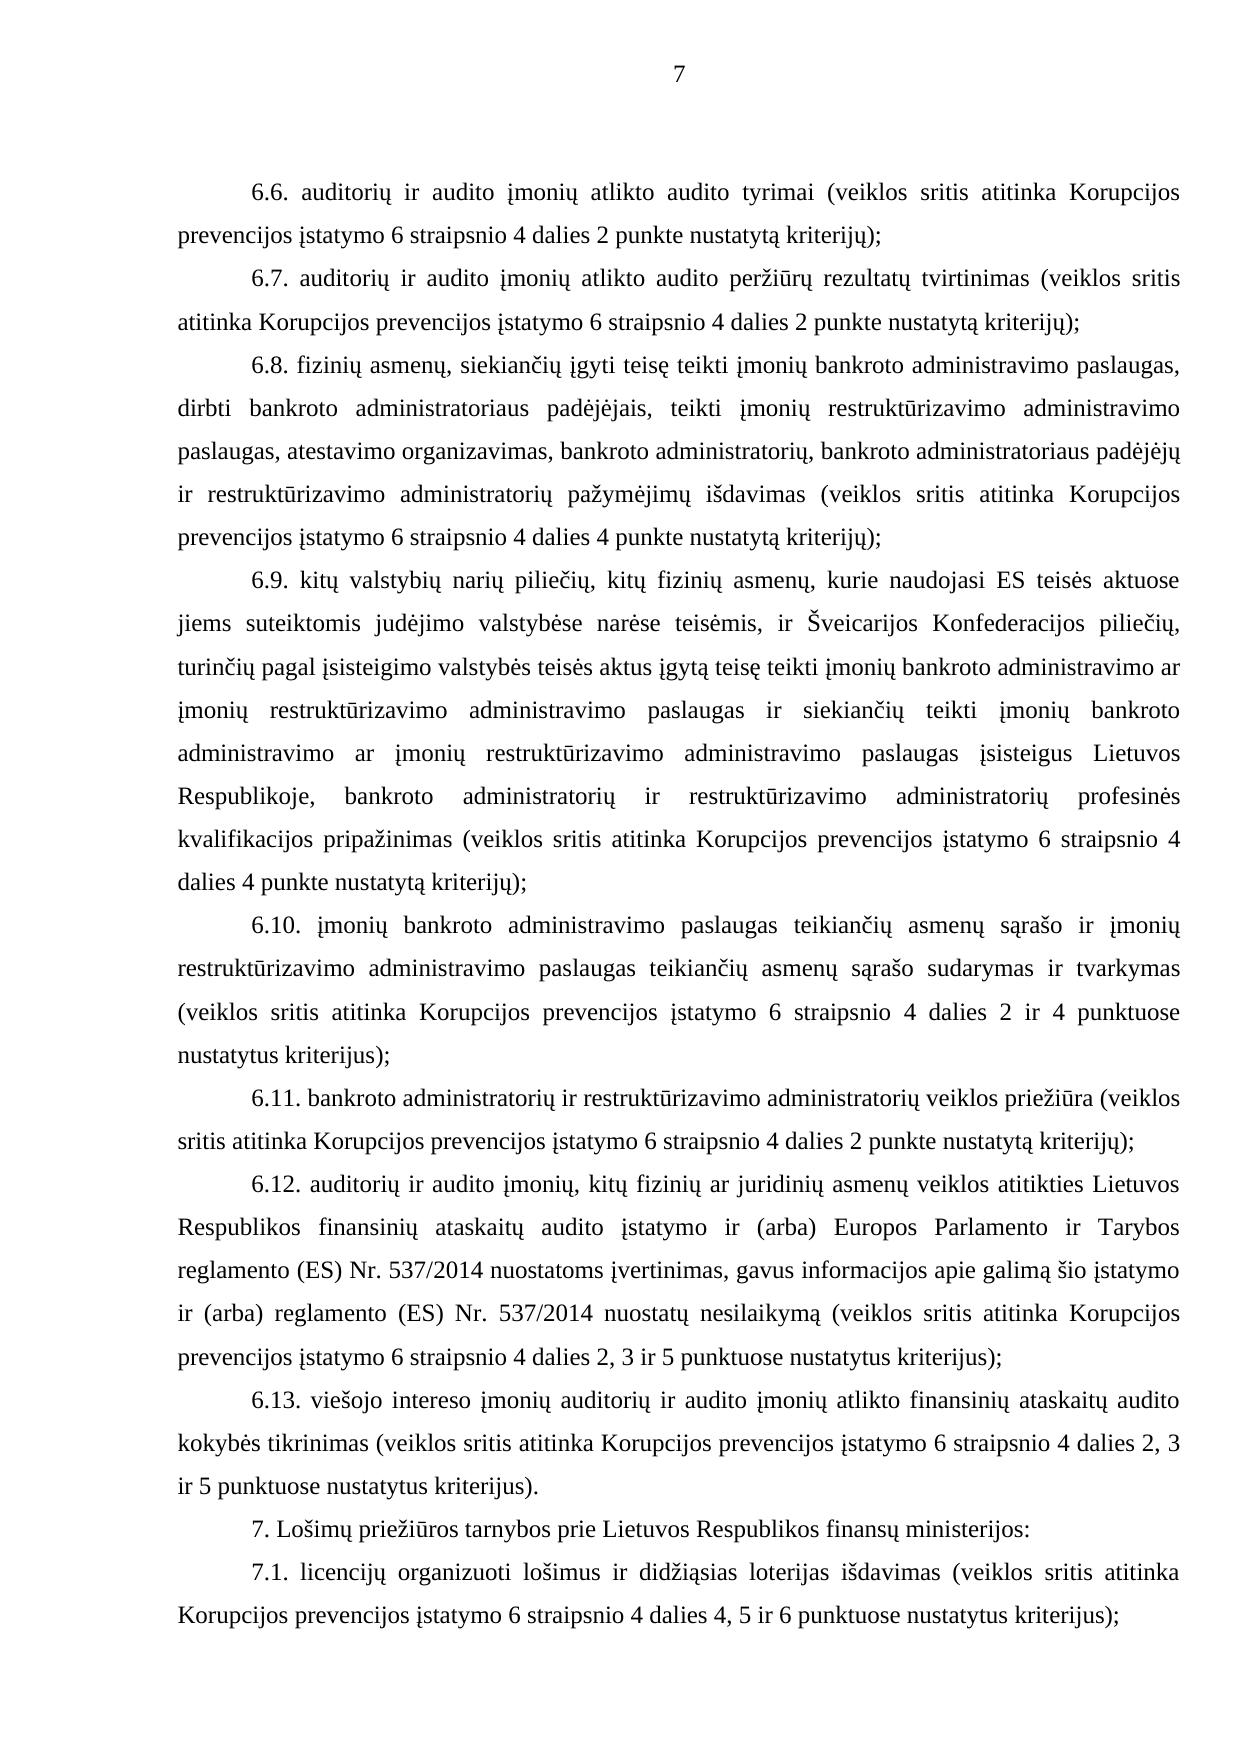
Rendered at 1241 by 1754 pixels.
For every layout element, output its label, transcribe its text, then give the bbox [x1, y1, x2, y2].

text 6.10. įmonių bankroto administravimo paslaugas teikiančių asmenų sąrašo ir įmonių restruktūrizavimo administravimo paslaugas teikiančių asmenų sąrašo sudarymas ir tvarkymas (veiklos sritis atitinka Korupcijos prevencijos įstatymo 6 straipsnio 4 dalies 2 ir 4 punktuose nustatytus kriterijus); [177, 910, 1181, 1068]
text 6.7. auditorių ir audito įmonių atlikto audito peržiūrų rezultatų tvirtinimas (veiklos sritis atitinka Korupcijos prevencijos įstatymo 6 straipsnio 4 dalies 2 punkte nustatytą kriterijų); [177, 263, 1181, 335]
text 6.11. bankroto administratorių ir restruktūrizavimo administratorių veiklos priežiūra (veiklos sritis atitinka Korupcijos prevencijos įstatymo 6 straipsnio 4 dalies 2 punkte nustatytą kriterijų); [177, 1083, 1181, 1155]
text 6.9. kitų valstybių narių piliečių, kitų fizinių asmenų, kurie naudojasi ES teisės aktuose jiems suteiktomis judėjimo valstybėse narėse teisėmis, ir Šveicarijos Konfederacijos piliečių, turinčių pagal įsisteigimo valstybės teisės aktus įgytą teisę teikti įmonių bankroto administravimo ar įmonių restruktūrizavimo administravimo paslaugas ir siekiančių teikti įmonių bankroto administravimo ar įmonių restruktūrizavimo administravimo paslaugas įsisteigus Lietuvos Respublikoje, bankroto administratorių ir restruktūrizavimo administratorių profesinės kvalifikacijos pripažinimas (veiklos sritis atitinka Korupcijos prevencijos įstatymo 6 straipsnio 4 dalies 4 punkte nustatytą kriterijų); [177, 565, 1181, 896]
text 6.12. auditorių ir audito įmonių, kitų fizinių ar juridinių asmenų veiklos atitikties Lietuvos Respublikos finansinių ataskaitų audito įstatymo ir (arba) Europos Parlamento ir Tarybos reglamento (ES) Nr. 537/2014 nuostatoms įvertinimas, gavus informacijos apie galimą šio įstatymo ir (arba) reglamento (ES) Nr. 537/2014 nuostatų nesilaikymą (veiklos sritis atitinka Korupcijos prevencijos įstatymo 6 straipsnio 4 dalies 2, 3 ir 5 punktuose nustatytus kriterijus); [177, 1169, 1181, 1370]
text 7. Lošimų priežiūros tarnybos prie Lietuvos Respublikos finansų ministerijos: [177, 1514, 1181, 1543]
text 6.13. viešojo intereso įmonių auditorių ir audito įmonių atlikto finansinių ataskaitų audito kokybės tikrinimas (veiklos sritis atitinka Korupcijos prevencijos įstatymo 6 straipsnio 4 dalies 2, 3 ir 5 punktuose nustatytus kriterijus). [177, 1385, 1181, 1500]
text 6.8. fizinių asmenų, siekiančių įgyti teisę teikti įmonių bankroto administravimo paslaugas, dirbti bankroto administratoriaus padėjėjais, teikti įmonių restruktūrizavimo administravimo paslaugas, atestavimo organizavimas, bankroto administratorių, bankroto administratoriaus padėjėjų ir restruktūrizavimo administratorių pažymėjimų išdavimas (veiklos sritis atitinka Korupcijos prevencijos įstatymo 6 straipsnio 4 dalies 4 punkte nustatytą kriterijų); [177, 350, 1181, 551]
text 7.1. licencijų organizuoti lošimus ir didžiąsias loterijas išdavimas (veiklos sritis atitinka Korupcijos prevencijos įstatymo 6 straipsnio 4 dalies 4, 5 ir 6 punktuose nustatytus kriterijus); [177, 1557, 1181, 1629]
text 6.6. auditorių ir audito įmonių atlikto audito tyrimai (veiklos sritis atitinka Korupcijos prevencijos įstatymo 6 straipsnio 4 dalies 2 punkte nustatytą kriterijų); [177, 177, 1181, 249]
